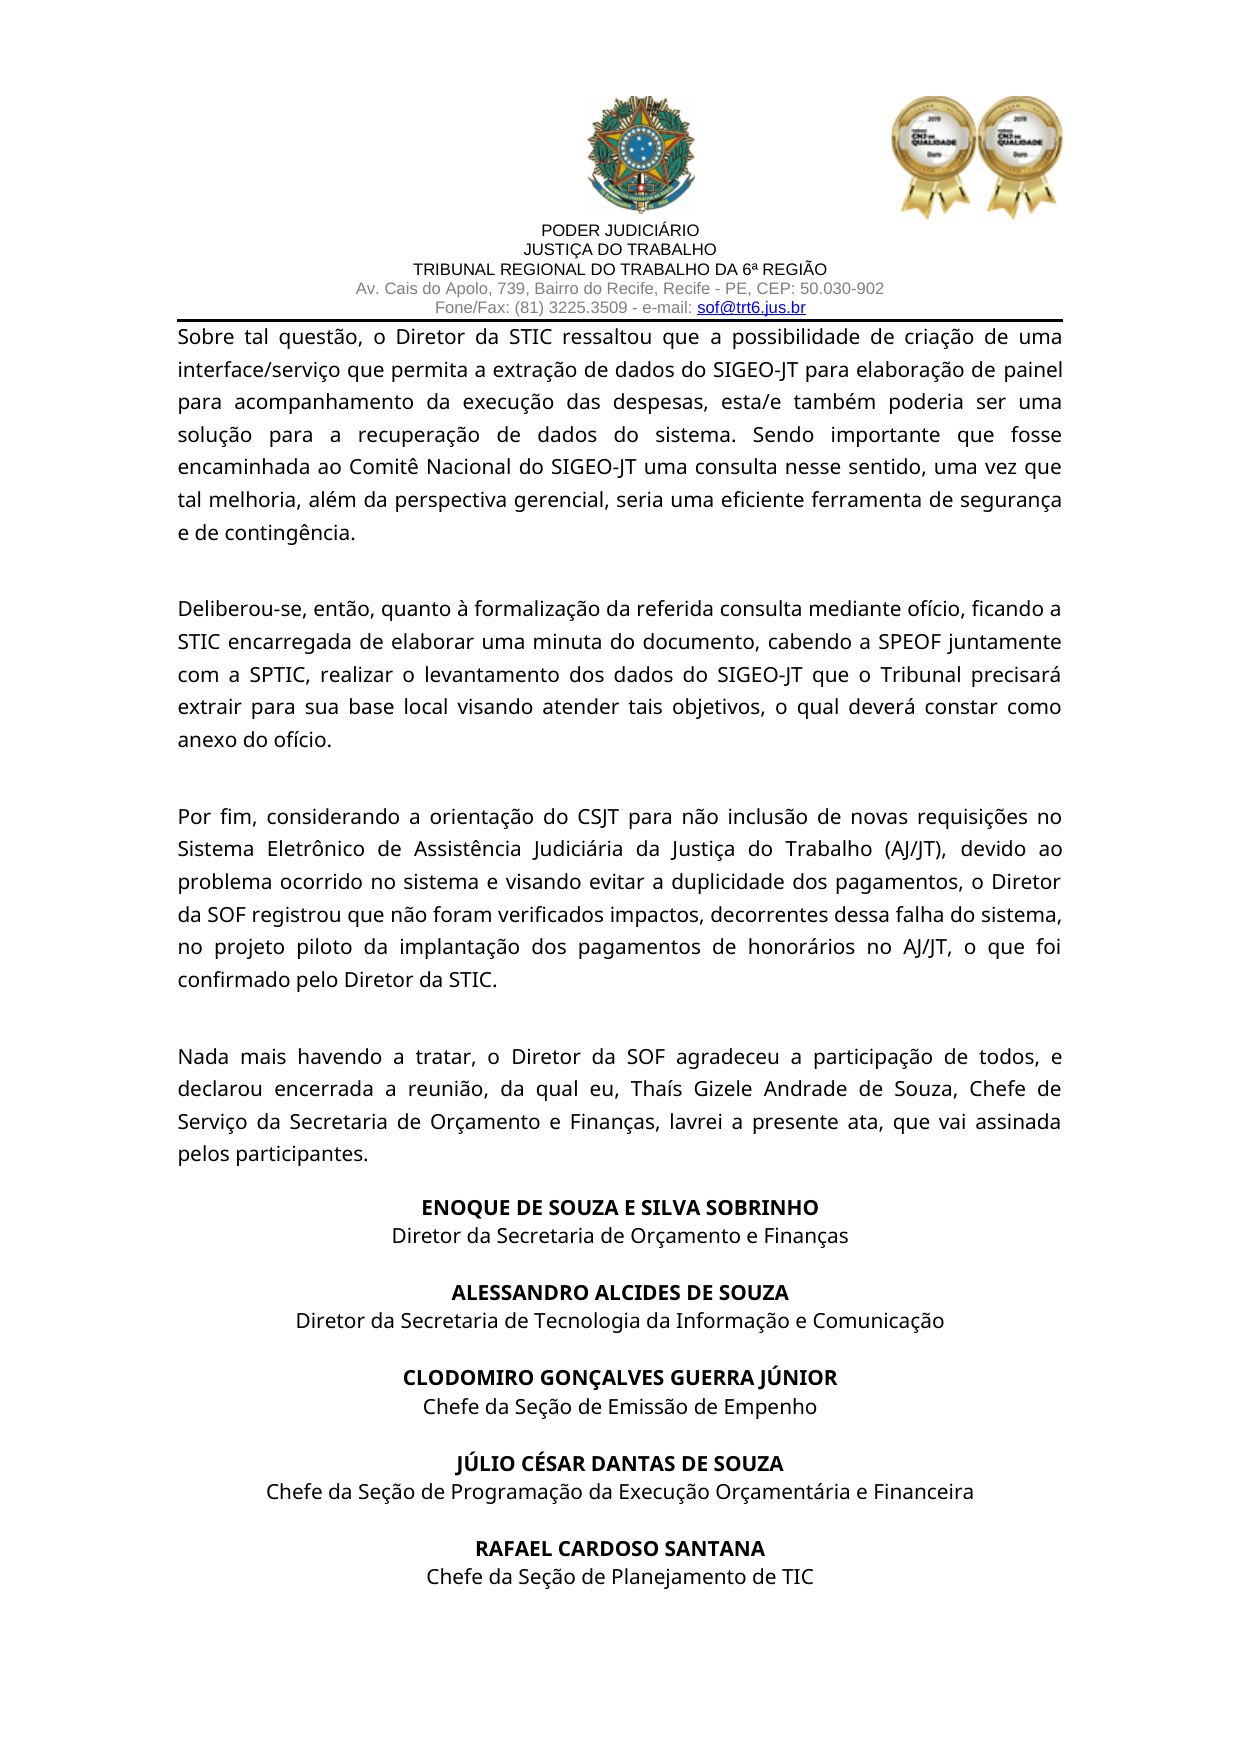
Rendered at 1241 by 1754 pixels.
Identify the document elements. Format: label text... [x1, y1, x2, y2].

text Chefe da Seção de Planejamento de TIC [177, 1562, 1063, 1591]
text Por fim, considerando a orientação do CSJT para não inclusão de novas requisições no Sistema Eletrônico de Assistência Judiciária da Justiça do Trabalho (AJ/JT), devido ao problema ocorrido no sistema e visando evitar a duplicidade dos pagamentos, o Diretor da SOF registrou que não foram verificados impactos, decorrentes dessa falha do sistema, no projeto piloto da implantação dos pagamentos de honorários no AJ/JT, o que foi confirmado pelo Diretor da STIC. [177, 802, 1063, 993]
text Nada mais havendo a tratar, o Diretor da SOF agradeceu a participação de todos, e declarou encerrada a reunião, da qual eu, Thaís Gizele Andrade de Souza, Chefe de Serviço da Secretaria de Orçamento e Finanças, lavrei a presente ata, que vai assinada pelos participantes. [177, 1042, 1063, 1168]
text ALESSANDRO ALCIDES DE SOUZA [177, 1278, 1063, 1307]
text Deliberou-se, então, quanto à formalização da referida consulta mediante ofício, ficando a STIC encarregada de elaborar uma minuta do documento, cabendo a SPEOF juntamente com a SPTIC, realizar o levantamento dos dados do SIGEO-JT que o Tribunal precisará extrair para sua base local visando atender tais objetivos, o qual deverá constar como anexo do ofício. [177, 594, 1063, 753]
text Chefe da Seção de Programação da Execução Orçamentária e Financeira [177, 1477, 1063, 1506]
text CLODOMIRO GONÇALVES GUERRA JÚNIOR [177, 1363, 1063, 1392]
text Diretor da Secretaria de Orçamento e Finanças [177, 1221, 1063, 1250]
text Chefe da Seção de Emissão de Empenho [177, 1392, 1063, 1420]
text Diretor da Secretaria de Tecnologia da Informação e Comunicação [177, 1307, 1063, 1335]
text Sobre tal questão, o Diretor da STIC ressaltou que a possibilidade de criação de uma interface/serviço que permita a extração de dados do SIGEO-JT para elaboração de painel para acompanhamento da execução das despesas, esta/e também poderia ser uma solução para a recuperação de dados do sistema. Sendo importante que fosse encaminhada ao Comitê Nacional do SIGEO-JT uma consulta nesse sentido, uma vez que tal melhoria, além da perspectiva gerencial, seria uma eficiente ferramenta de segurança e de contingência. [177, 322, 1063, 546]
text JÚLIO CÉSAR DANTAS DE SOUZA [177, 1449, 1063, 1477]
text RAFAEL CARDOSO SANTANA [177, 1534, 1063, 1562]
text ENOQUE DE SOUZA E SILVA SOBRINHO [177, 1193, 1063, 1221]
